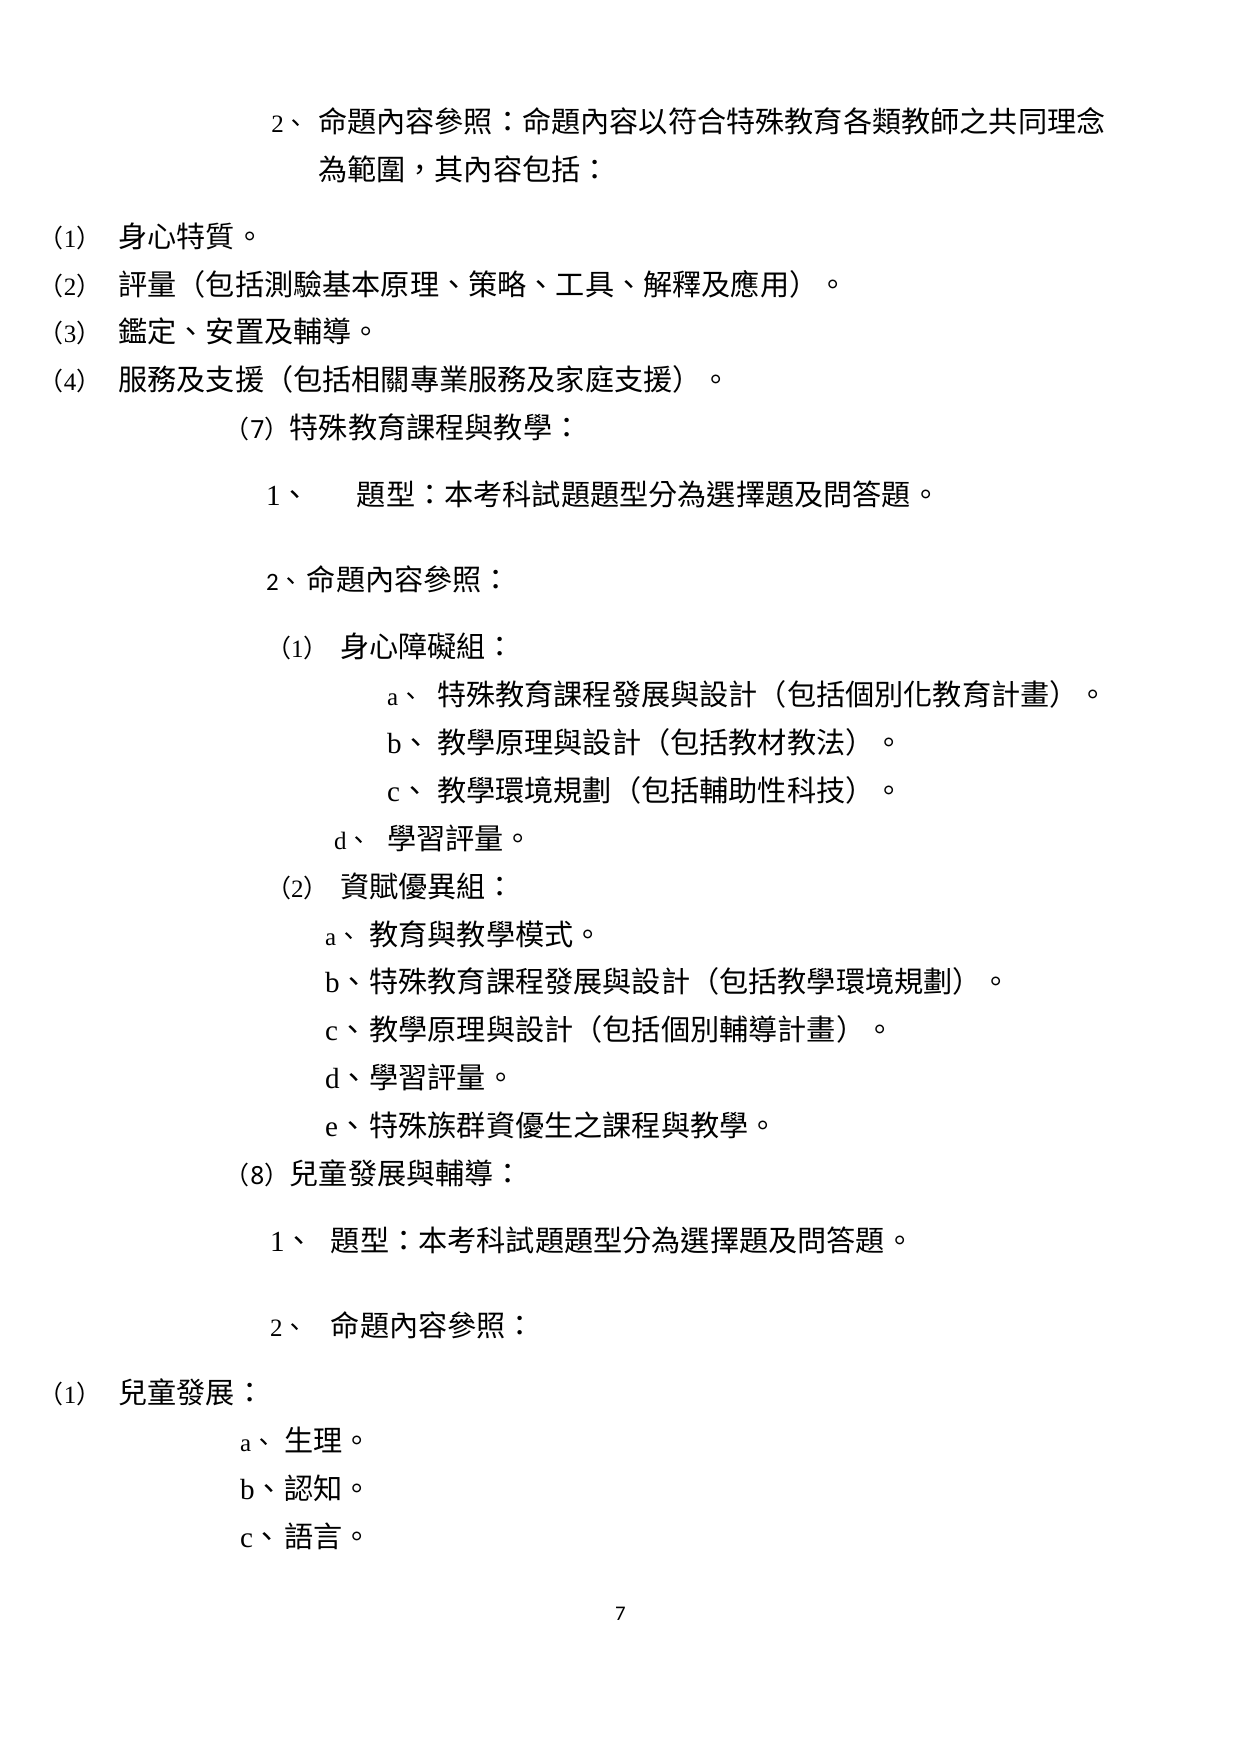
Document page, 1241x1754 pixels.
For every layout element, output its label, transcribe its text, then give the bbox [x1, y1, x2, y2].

list 教學原理與設計（包括教材教法）。 [387, 715, 1122, 763]
list 特殊族群資優生之課程與教學。 [325, 1098, 1122, 1146]
list 生理。 [118, 1413, 1122, 1461]
list 評量（包括測驗基本原理、策略、工具、解釋及應用）。 [38, 257, 1122, 304]
list 身心特質。 [38, 209, 1122, 257]
list 服務及支援（包括相關專業服務及家庭支援）。 [38, 352, 1122, 400]
list 語言。 [118, 1509, 1122, 1557]
list 命題內容參照：命題內容以符合特殊教育各類教師之共同理念為範圍，其內容包括： [271, 94, 1122, 190]
list 特殊教育課程發展與設計（包括個別化教育計畫）。 [387, 667, 1122, 715]
list 教學環境規劃（包括輔助性科技）。 [387, 763, 1122, 811]
list 學習評量。 [325, 1050, 1122, 1098]
list 資賦優異組： [266, 859, 1122, 907]
list 兒童發展： [38, 1365, 1122, 1413]
list 特殊教育課程與教學： [224, 400, 1122, 448]
list 鑑定、安置及輔導。 [38, 304, 1122, 352]
list 特殊教育課程發展與設計（包括教學環境規劃）。 [325, 954, 1122, 1002]
list 教育與教學模式。 [325, 907, 1122, 954]
list 命題內容參照： [270, 1298, 1122, 1346]
list 認知。 [118, 1461, 1122, 1509]
list 學習評量。 [334, 811, 1122, 859]
list 題型：本考科試題題型分為選擇題及問答題。 [270, 1213, 1122, 1261]
list 教學原理與設計（包括個別輔導計畫）。 [325, 1002, 1122, 1050]
list 身心障礙組： [266, 619, 1122, 667]
list 命題內容參照： [257, 552, 1122, 600]
list 兒童發展與輔導： [224, 1146, 1122, 1194]
list 題型：本考科試題題型分為選擇題及問答題。 [257, 467, 1122, 515]
